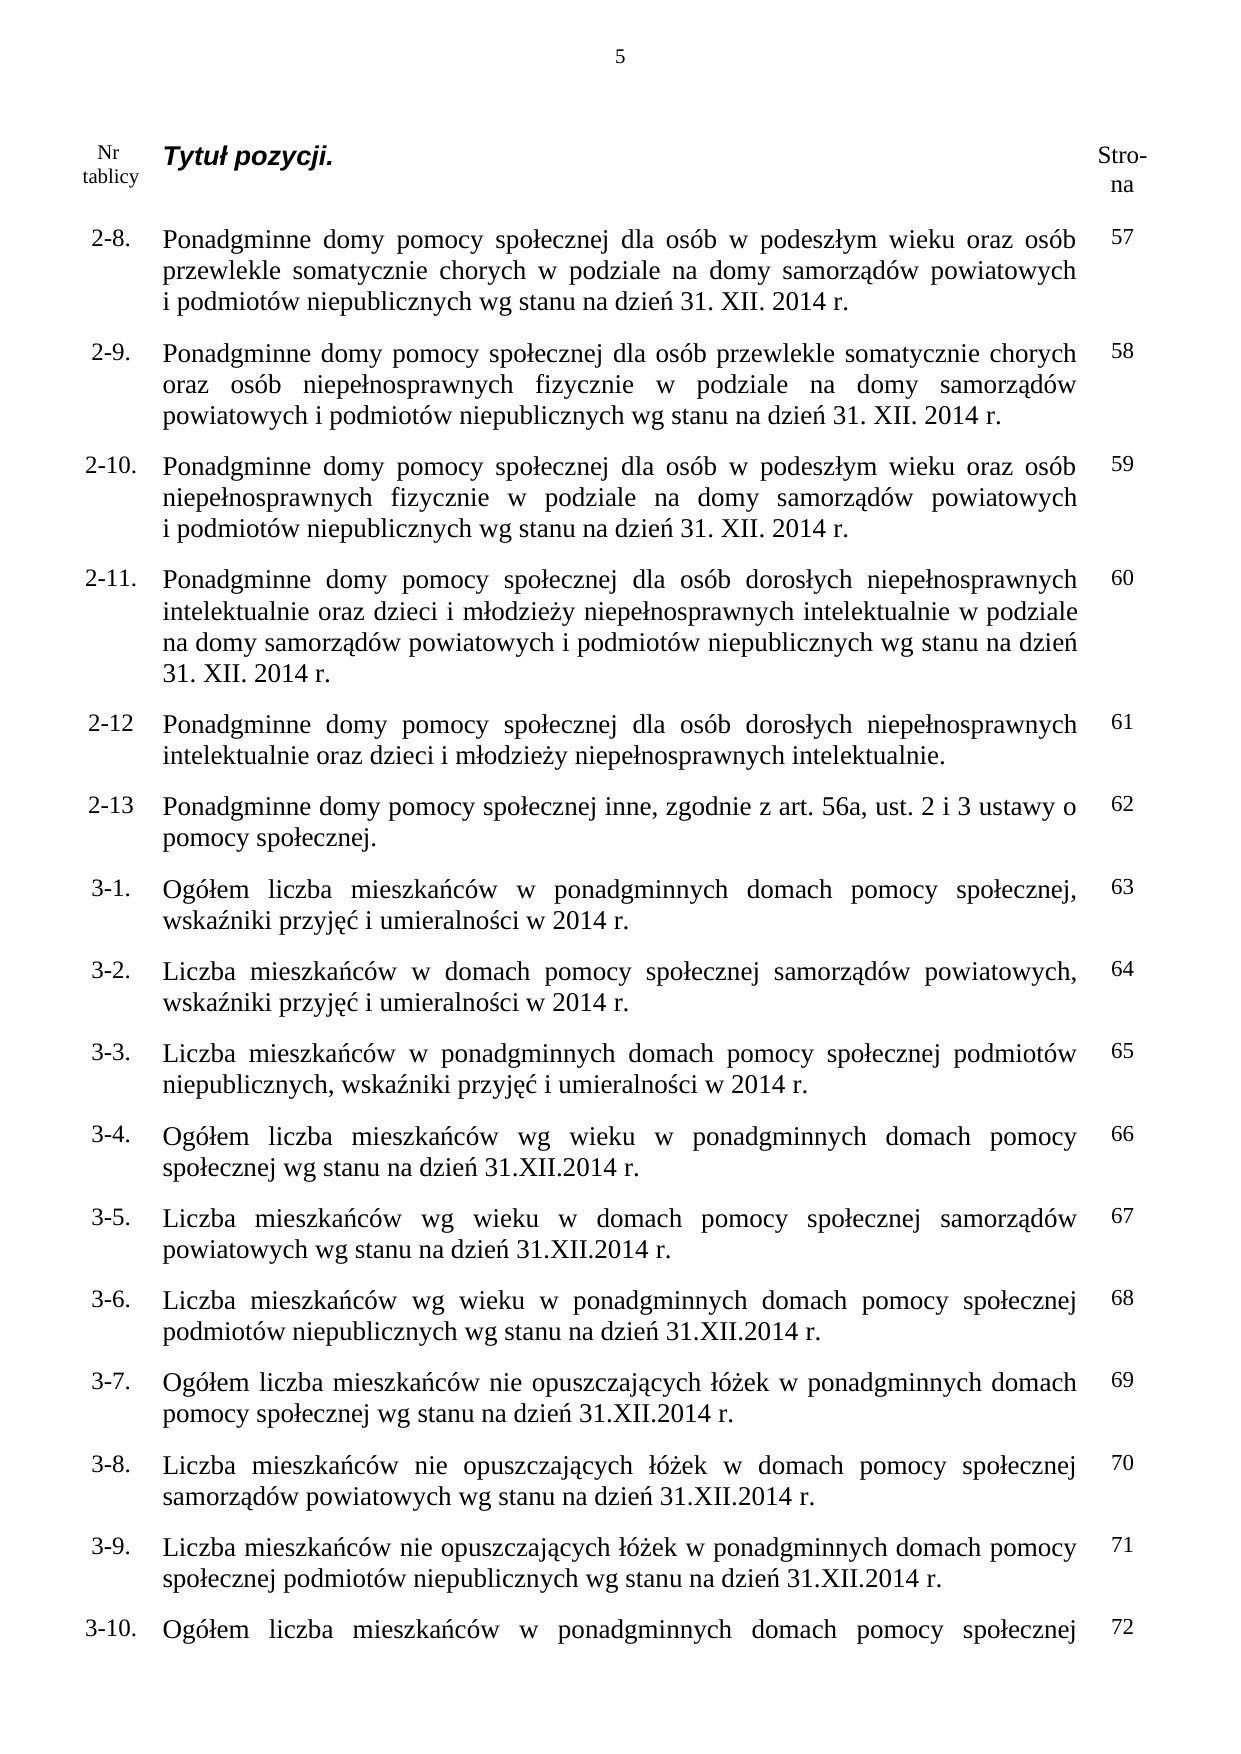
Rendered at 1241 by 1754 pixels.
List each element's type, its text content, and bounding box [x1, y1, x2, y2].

table_cell Ponadgminne domy pomocy społecznej dla osób w podeszłym wieku oraz osób niepełnosprawnych fizycznie w podziale na domy samorządów powiatowych i podmiotów niepublicznych wg stanu na dzień 31. XII. 2014 r. [155, 440, 1085, 553]
table_cell 60 [1085, 554, 1159, 698]
table_cell 2-13 [66, 780, 155, 863]
table_cell 65 [1085, 1027, 1159, 1109]
table_cell 3-5. [66, 1192, 155, 1274]
table_cell 3-9. [66, 1521, 155, 1603]
table_cell Ponadgminne domy pomocy społecznej dla osób dorosłych niepełnosprawnych intelektualnie oraz dzieci i młodzieży niepełnosprawnych intelektualnie. [155, 698, 1085, 780]
table_cell Ogółem liczba mieszkańców w ponadgminnych domach pomocy społecznej [155, 1603, 1085, 1652]
table_cell 3-3. [66, 1027, 155, 1109]
table_cell 72 [1085, 1603, 1159, 1652]
table_cell 3-2. [66, 945, 155, 1027]
table_cell 71 [1085, 1521, 1159, 1603]
table_cell Ponadgminne domy pomocy społecznej dla osób w podeszłym wieku oraz osób przewlekle somatycznie chorych w podziale na domy samorządów powiatowych i podmiotów niepublicznych wg stanu na dzień 31. XII. 2014 r. [155, 213, 1085, 327]
table_header Stro-na [1085, 130, 1159, 213]
table_cell Ogółem liczba mieszkańców w ponadgminnych domach pomocy społecznej, wskaźniki przyjęć i umieralności w 2014 r. [155, 863, 1085, 945]
table_cell 61 [1085, 698, 1159, 780]
table_cell 2-8. [66, 213, 155, 327]
table_cell 64 [1085, 945, 1159, 1027]
table_cell 2-10. [66, 440, 155, 553]
table_cell 66 [1085, 1110, 1159, 1192]
table_cell 57 [1085, 213, 1159, 327]
table_cell 63 [1085, 863, 1159, 945]
table_cell 2-9. [66, 327, 155, 440]
table_cell 3-1. [66, 863, 155, 945]
table_cell Liczba mieszkańców w domach pomocy społecznej samorządów powiatowych, wskaźniki przyjęć i umieralności w 2014 r. [155, 945, 1085, 1027]
table_cell 67 [1085, 1192, 1159, 1274]
table_cell 62 [1085, 780, 1159, 863]
table_cell Liczba mieszkańców nie opuszczających łóżek w ponadgminnych domach pomocy społecznej podmiotów niepublicznych wg stanu na dzień 31.XII.2014 r. [155, 1521, 1085, 1603]
table_cell 3-4. [66, 1110, 155, 1192]
table_cell 2-11. [66, 554, 155, 698]
table_cell 70 [1085, 1439, 1159, 1521]
table_cell Liczba mieszkańców wg wieku w ponadgminnych domach pomocy społecznej podmiotów niepublicznych wg stanu na dzień 31.XII.2014 r. [155, 1274, 1085, 1356]
table_cell 68 [1085, 1274, 1159, 1356]
table_cell Liczba mieszkańców w ponadgminnych domach pomocy społecznej podmiotów niepublicznych, wskaźniki przyjęć i umieralności w 2014 r. [155, 1027, 1085, 1109]
table_cell Liczba mieszkańców wg wieku w domach pomocy społecznej samorządów powiatowych wg stanu na dzień 31.XII.2014 r. [155, 1192, 1085, 1274]
table_cell 58 [1085, 327, 1159, 440]
table_cell 59 [1085, 440, 1159, 553]
table_cell 3-10. [66, 1603, 155, 1652]
table_cell Ponadgminne domy pomocy społecznej inne, zgodnie z art. 56a, ust. 2 i 3 ustawy o pomocy społecznej. [155, 780, 1085, 863]
table_cell 3-6. [66, 1274, 155, 1356]
table_cell Liczba mieszkańców nie opuszczających łóżek w domach pomocy społecznej samorządów powiatowych wg stanu na dzień 31.XII.2014 r. [155, 1439, 1085, 1521]
table_cell 3-8. [66, 1439, 155, 1521]
table_cell Ogółem liczba mieszkańców nie opuszczających łóżek w ponadgminnych domach pomocy społecznej wg stanu na dzień 31.XII.2014 r. [155, 1356, 1085, 1439]
table_cell Ponadgminne domy pomocy społecznej dla osób dorosłych niepełnosprawnych intelektualnie oraz dzieci i młodzieży niepełnosprawnych intelektualnie w podziale na domy samorządów powiatowych i podmiotów niepublicznych wg stanu na dzień 31. XII. 2014 r. [155, 554, 1085, 698]
table_header Tytuł pozycji. [155, 130, 1085, 213]
table_cell Ponadgminne domy pomocy społecznej dla osób przewlekle somatycznie chorych oraz osób niepełnosprawnych fizycznie w podziale na domy samorządów powiatowych i podmiotów niepublicznych wg stanu na dzień 31. XII. 2014 r. [155, 327, 1085, 440]
table_cell 2-12 [66, 698, 155, 780]
table_cell Ogółem liczba mieszkańców wg wieku w ponadgminnych domach pomocy społecznej wg stanu na dzień 31.XII.2014 r. [155, 1110, 1085, 1192]
table_cell 3-7. [66, 1356, 155, 1439]
table_header Nr tablicy [66, 130, 155, 213]
table_cell 69 [1085, 1356, 1159, 1439]
